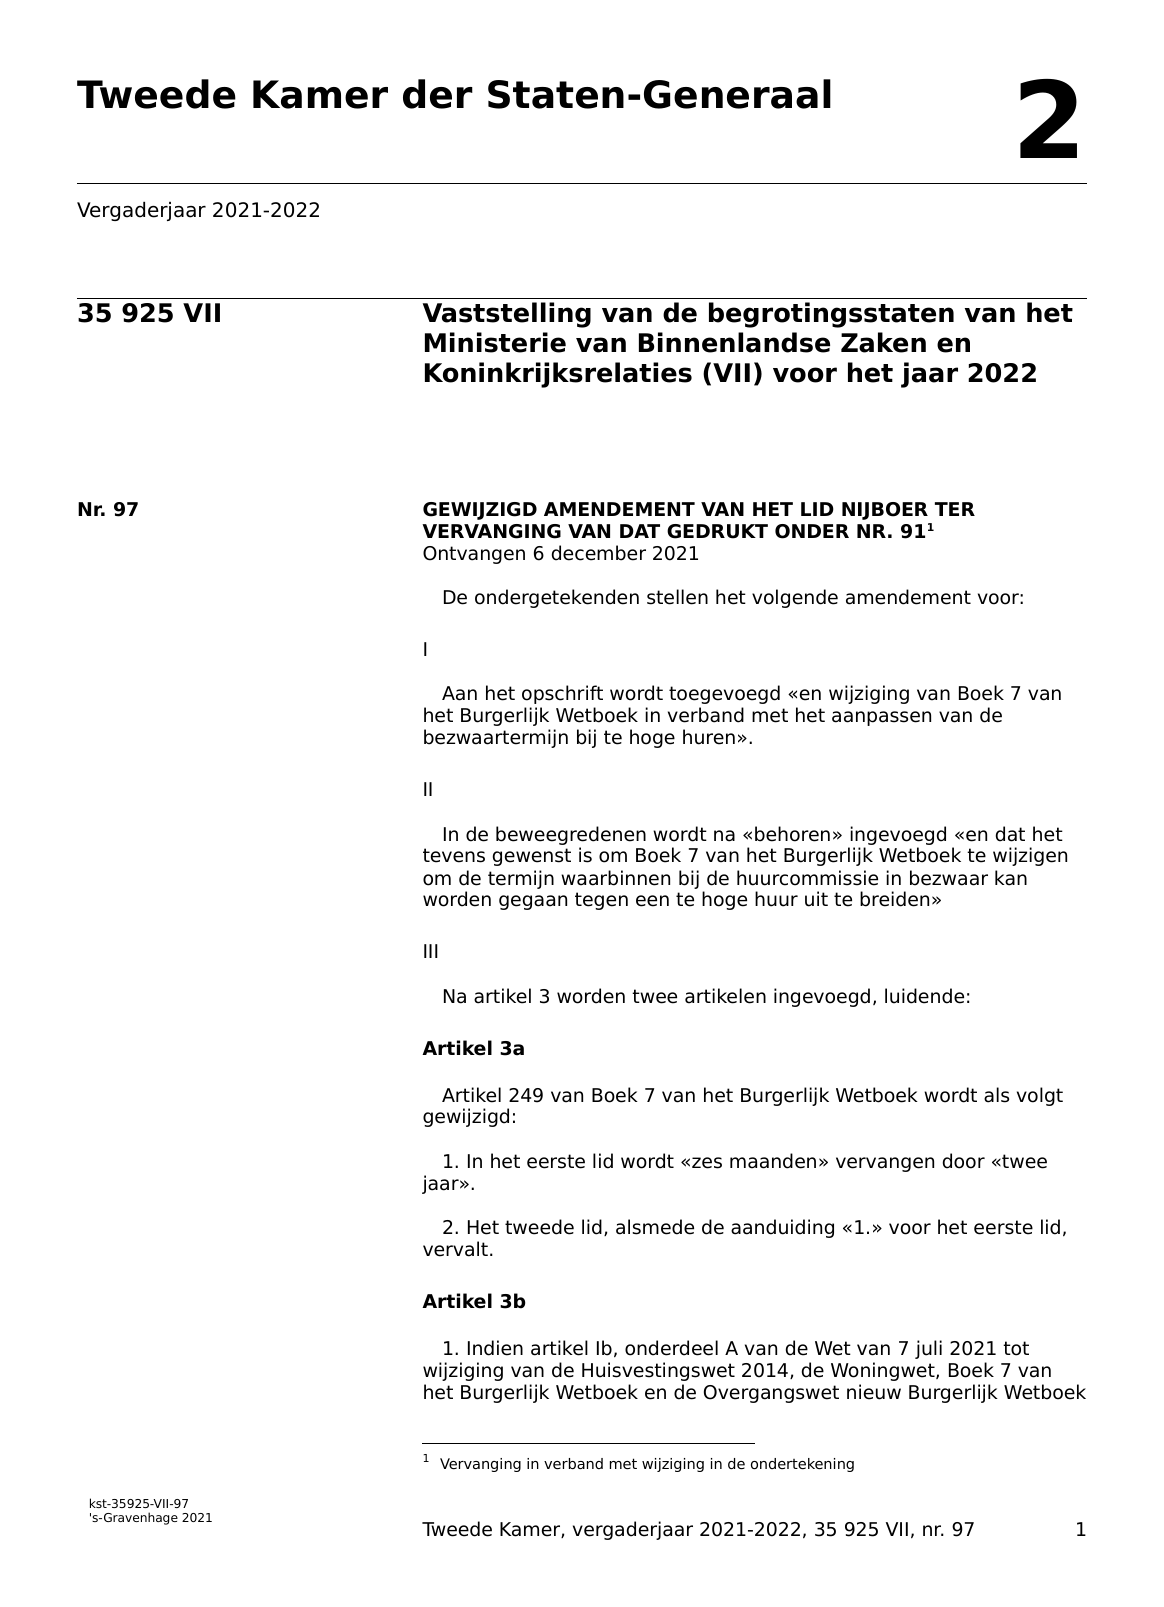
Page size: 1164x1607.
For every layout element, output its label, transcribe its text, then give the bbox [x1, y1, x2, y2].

table_cell Vergaderjaar 2021-2022 [77, 184, 1087, 298]
subtitle Artikel 3a [422, 1037, 1087, 1059]
subtitle III [422, 941, 1087, 963]
table_header 2 [886, 59, 1087, 183]
text Vervanging in verband met wijziging in de ondertekening [422, 1452, 1087, 1474]
text kst-35925-VII-97 [88, 1497, 323, 1511]
text De ondergetekenden stellen het volgende amendement voor: [422, 587, 1087, 609]
text 1. In het eerste lid wordt «zes maanden» vervangen door «twee jaar». [422, 1151, 1087, 1194]
subtitle I [422, 639, 1087, 661]
text Na artikel 3 worden twee artikelen ingevoegd, luidende: [422, 986, 1087, 1007]
text Aan het opschrift wordt toegevoegd «en wijziging van Boek 7 van het Burgerlijk Wetboek in verband met het aanpassen van de bezwaartermijn bij te hoge huren». [422, 683, 1087, 749]
subtitle Nr. 97 GEWIJZIGD AMENDEMENT VAN HET LID NIJBOER TER VERVANGING VAN DAT GEDRUKT ONDER NR. 91 [77, 499, 1087, 543]
subtitle Artikel 3b [422, 1291, 1087, 1313]
subtitle 35 925 VII Vaststelling van de begrotingsstaten van het Ministerie van Binnenlandse Zaken en Koninkrijksrelaties (VII) voor het jaar 2022 [77, 299, 1087, 388]
text Ontvangen 6 december 2021 [422, 543, 1087, 565]
text Artikel 249 van Boek 7 van het Burgerlijk Wetboek wordt als volgt gewijzigd: [422, 1084, 1087, 1128]
text 2. Het tweede lid, alsmede de aanduiding «1.» voor het eerste lid, vervalt. [422, 1217, 1087, 1261]
text 's-Gravenhage 2021 [88, 1511, 323, 1525]
text In de beweegredenen wordt na «behoren» ingevoegd «en dat het tevens gewenst is om Boek 7 van het Burgerlijk Wetboek te wijzigen om de termijn waarbinnen bij de huurcommissie in bezwaar kan worden gegaan tegen een te hoge huur uit te breiden» [422, 823, 1087, 911]
subtitle II [422, 779, 1087, 801]
table_header Tweede Kamer der Staten-Generaal [77, 59, 886, 183]
text 1. Indien artikel Ib, onderdeel A van de Wet van 7 juli 2021 tot wijziging van de Huisvestingswet 2014, de Woningwet, Boek 7 van het Burgerlijk Wetboek en de Overgangswet nieuw Burgerlijk Wetboek [422, 1338, 1087, 1404]
